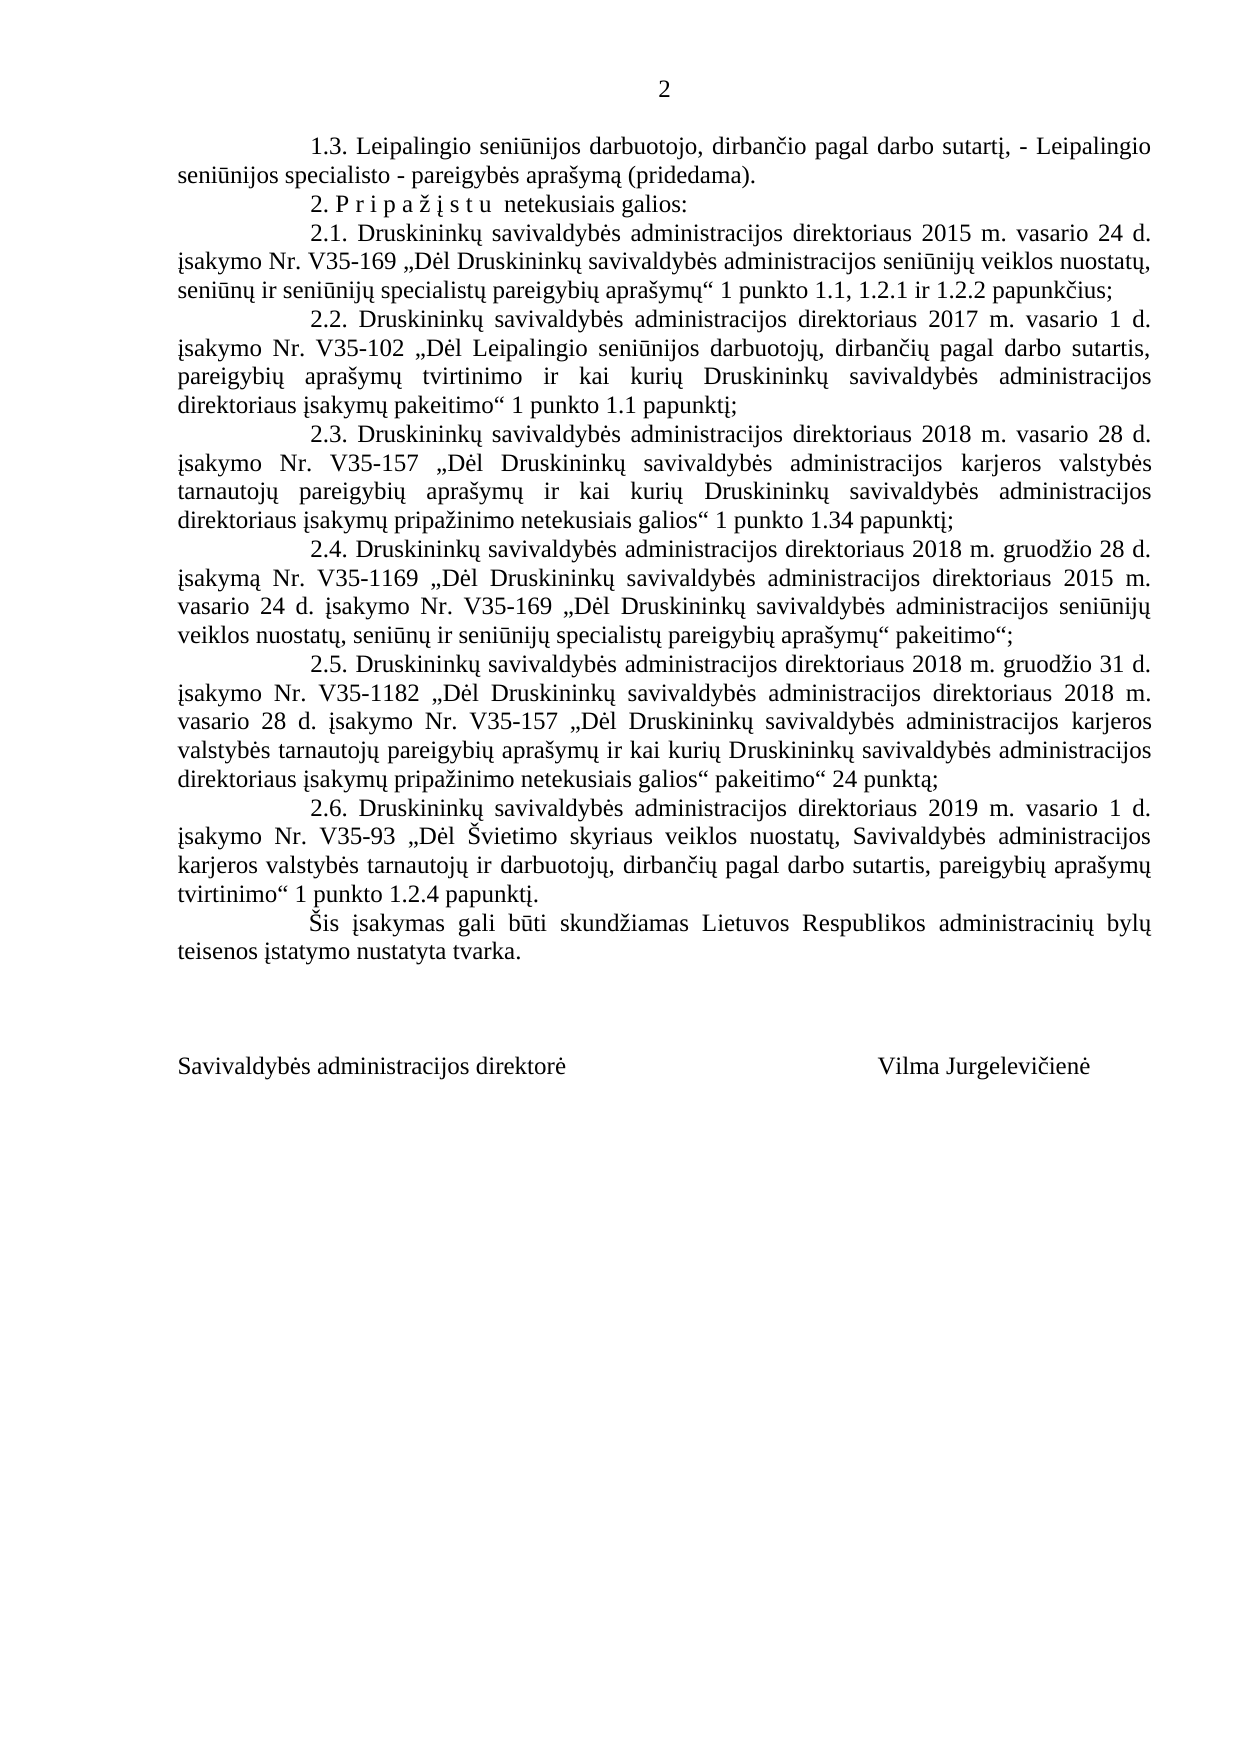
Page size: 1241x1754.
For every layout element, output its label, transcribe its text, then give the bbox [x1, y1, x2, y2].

text Savivaldybės administracijos direktorė Vilma Jurgelevičienė [177, 1051, 1152, 1080]
text 2.3. Druskininkų savivaldybės administracijos direktoriaus 2018 m. vasario 28 d. įsakymo Nr. V35-157 „Dėl Druskininkų savivaldybės administracijos karjeros valstybės tarnautojų pareigybių aprašymų ir kai kurių Druskininkų savivaldybės administracijos direktoriaus įsakymų pripažinimo netekusiais galios“ 1 punkto 1.34 papunktį; [177, 419, 1152, 534]
text 2. P r i p a ž į s t u netekusiais galios: [177, 189, 1181, 218]
text 2.5. Druskininkų savivaldybės administracijos direktoriaus 2018 m. gruodžio 31 d. įsakymo Nr. V35-1182 „Dėl Druskininkų savivaldybės administracijos direktoriaus 2018 m. vasario 28 d. įsakymo Nr. V35-157 „Dėl Druskininkų savivaldybės administracijos karjeros valstybės tarnautojų pareigybių aprašymų ir kai kurių Druskininkų savivaldybės administracijos direktoriaus įsakymų pripažinimo netekusiais galios“ pakeitimo“ 24 punktą; [177, 649, 1152, 793]
text 2.6. Druskininkų savivaldybės administracijos direktoriaus 2019 m. vasario 1 d. įsakymo Nr. V35-93 „Dėl Švietimo skyriaus veiklos nuostatų, Savivaldybės administracijos karjeros valstybės tarnautojų ir darbuotojų, dirbančių pagal darbo sutartis, pareigybių aprašymų tvirtinimo“ 1 punkto 1.2.4 papunktį. [177, 793, 1152, 908]
text 2.2. Druskininkų savivaldybės administracijos direktoriaus 2017 m. vasario 1 d. įsakymo Nr. V35-102 „Dėl Leipalingio seniūnijos darbuotojų, dirbančių pagal darbo sutartis, pareigybių aprašymų tvirtinimo ir kai kurių Druskininkų savivaldybės administracijos direktoriaus įsakymų pakeitimo“ 1 punkto 1.1 papunktį; [177, 304, 1152, 419]
text 2.4. Druskininkų savivaldybės administracijos direktoriaus 2018 m. gruodžio 28 d. įsakymą Nr. V35-1169 „Dėl Druskininkų savivaldybės administracijos direktoriaus 2015 m. vasario 24 d. įsakymo Nr. V35-169 „Dėl Druskininkų savivaldybės administracijos seniūnijų veiklos nuostatų, seniūnų ir seniūnijų specialistų pareigybių aprašymų“ pakeitimo“; [177, 534, 1152, 649]
text Šis įsakymas gali būti skundžiamas Lietuvos Respublikos administracinių bylų teisenos įstatymo nustatyta tvarka. [177, 908, 1152, 965]
text 1.3. Leipalingio seniūnijos darbuotojo, dirbančio pagal darbo sutartį, - Leipalingio seniūnijos specialisto - pareigybės aprašymą (pridedama). [177, 131, 1152, 189]
text 2.1. Druskininkų savivaldybės administracijos direktoriaus 2015 m. vasario 24 d. įsakymo Nr. V35-169 „Dėl Druskininkų savivaldybės administracijos seniūnijų veiklos nuostatų, seniūnų ir seniūnijų specialistų pareigybių aprašymų“ 1 punkto 1.1, 1.2.1 ir 1.2.2 papunkčius; [177, 218, 1152, 304]
